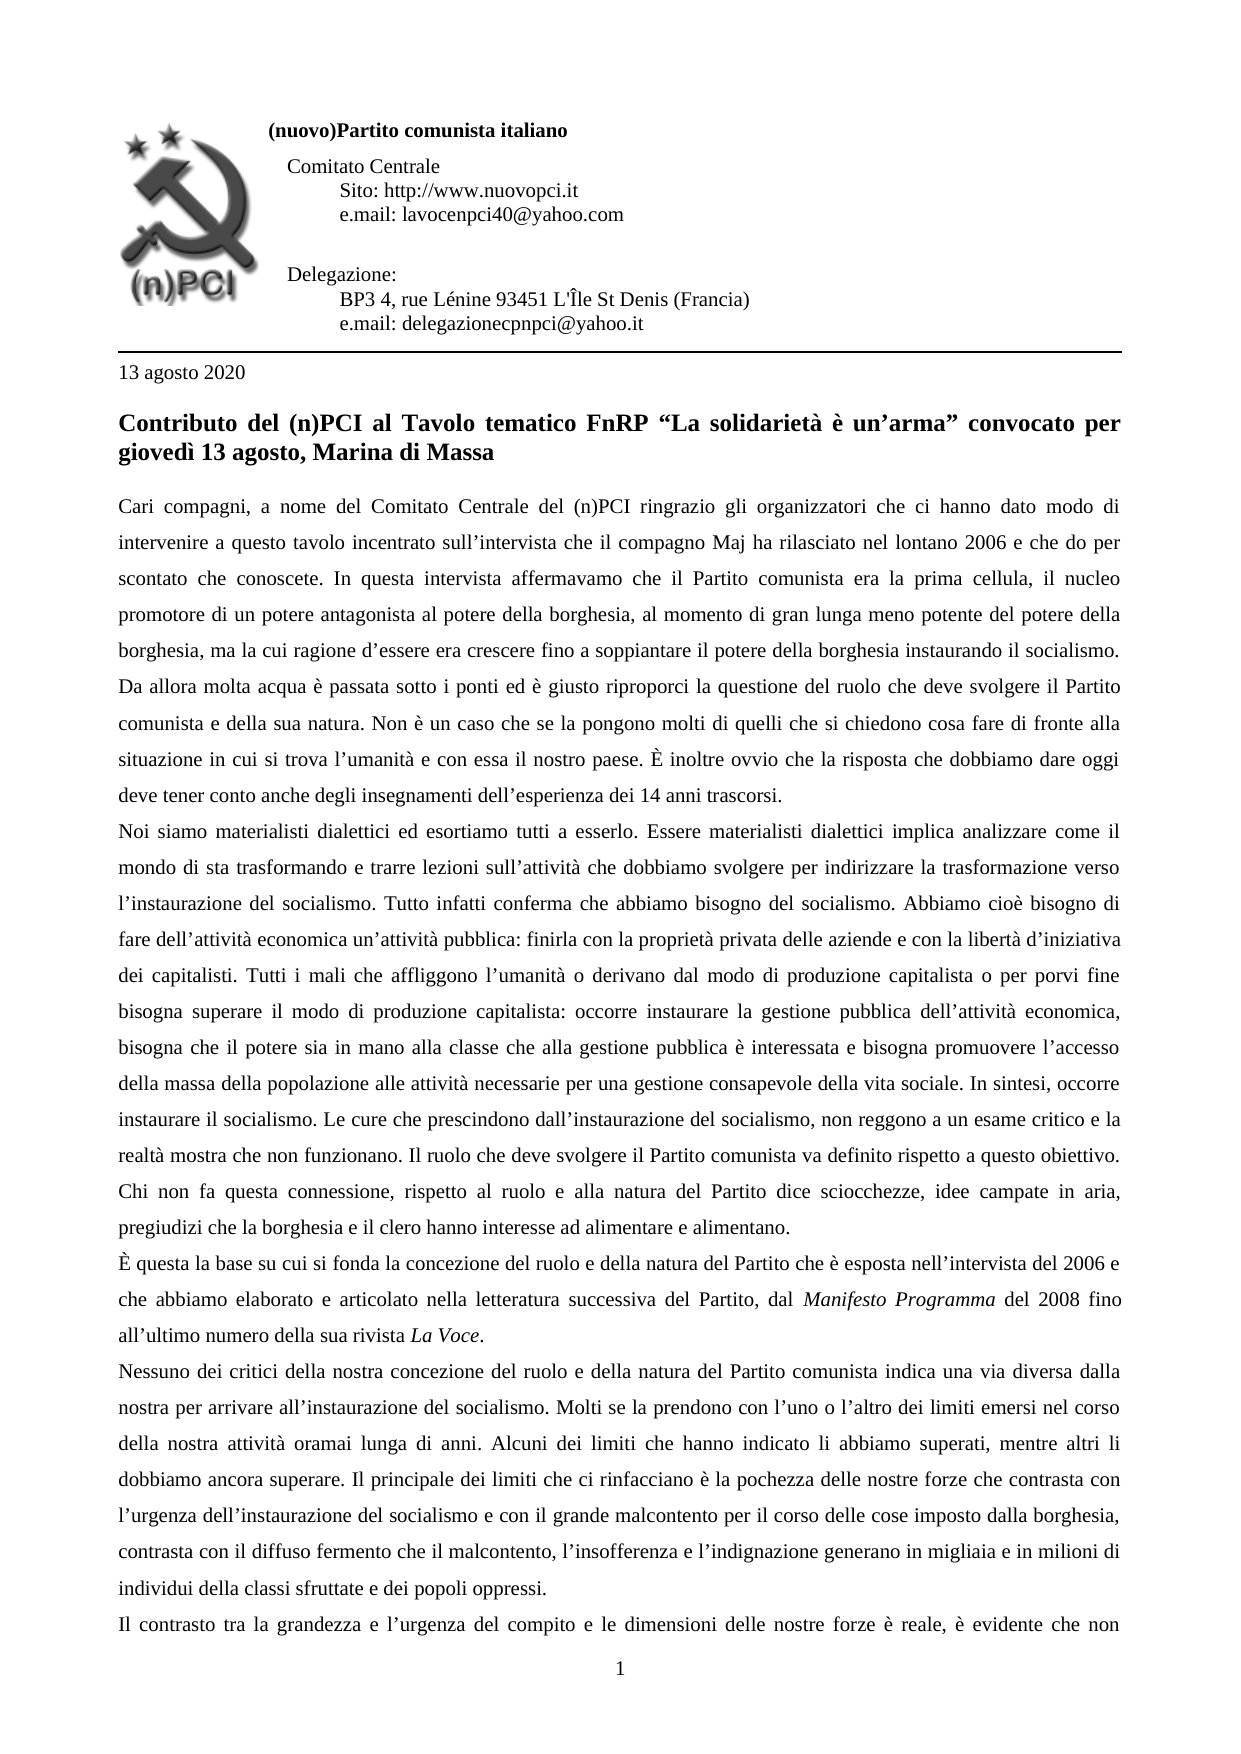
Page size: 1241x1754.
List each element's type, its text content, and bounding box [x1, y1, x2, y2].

text Comitato Centrale [287, 154, 1122, 178]
picture [118, 119, 259, 306]
text e.mail: delegazionecpnpci@yahoo.it [339, 311, 1122, 334]
text 13 agosto 2020 [118, 360, 1122, 384]
text (nuovo)Partito comunista italiano [268, 118, 1122, 142]
text Cari compagni, a nome del Comitato Centrale del (n)PCI ringrazio gli organizzatori che ci hanno dato modo di intervenire a questo tavolo incentrato sull’intervista che il compagno Maj ha rilasciato nel lontano 2006 e che do per scontato che conoscete. In questa intervista affermavamo che il Partito comunista era la prima cellula, il nucleo promotore di un potere antagonista al potere della borghesia, al momento di gran lunga meno potente del potere della borghesia, ma la cui ragione d’essere era crescere fino a soppiantare il potere della borghesia instaurando il socialismo. Da allora molta acqua è passata sotto i ponti ed è giusto riproporci la questione del ruolo che deve svolgere il Partito comunista e della sua natura. Non è un caso che se la pongono molti di quelli che si chiedono cosa fare di fronte alla situazione in cui si trova l’umanità e con essa il nostro paese. È inoltre ovvio che la risposta che dobbiamo dare oggi deve tener conto anche degli insegnamenti dell’esperienza dei 14 anni trascorsi. [118, 494, 1122, 807]
text Contributo del (n)PCI al Tavolo tematico FnRP “La solidarietà è un’arma” convocato per giovedì 13 agosto, Marina di Massa [118, 408, 1122, 465]
text Nessuno dei critici della nostra concezione del ruolo e della natura del Partito comunista indica una via diversa dalla nostra per arrivare all’instaurazione del socialismo. Molti se la prendono con l’uno o l’altro dei limiti emersi nel corso della nostra attività oramai lunga di anni. Alcuni dei limiti che hanno indicato li abbiamo superati, mentre altri li dobbiamo ancora superare. Il principale dei limiti che ci rinfacciano è la pochezza delle nostre forze che contrasta con l’urgenza dell’instaurazione del socialismo e con il grande malcontento per il corso delle cose imposto dalla borghesia, contrasta con il diffuso fermento che il malcontento, l’insofferenza e l’indignazione generano in migliaia e in milioni di individui della classi sfruttate e dei popoli oppressi. [118, 1359, 1122, 1599]
text Delegazione: [287, 262, 1122, 286]
text Noi siamo materialisti dialettici ed esortiamo tutti a esserlo. Essere materialisti dialettici implica analizzare come il mondo di sta trasformando e trarre lezioni sull’attività che dobbiamo svolgere per indirizzare la trasformazione verso l’instaurazione del socialismo. Tutto infatti conferma che abbiamo bisogno del socialismo. Abbiamo cioè bisogno di fare dell’attività economica un’attività pubblica: finirla con la proprietà privata delle aziende e con la libertà d’iniziativa dei capitalisti. Tutti i mali che affliggono l’umanità o derivano dal modo di produzione capitalista o per porvi fine bisogna superare il modo di produzione capitalista: occorre instaurare la gestione pubblica dell’attività economica, bisogna che il potere sia in mano alla classe che alla gestione pubblica è interessata e bisogna promuovere l’accesso della massa della popolazione alle attività necessarie per una gestione consapevole della vita sociale. In sintesi, occorre instaurare il socialismo. Le cure che prescindono dall’instaurazione del socialismo, non reggono a un esame critico e la realtà mostra che non funzionano. Il ruolo che deve svolgere il Partito comunista va definito rispetto a questo obiettivo. Chi non fa questa connessione, rispetto al ruolo e alla natura del Partito dice sciocchezze, idee campate in aria, pregiudizi che la borghesia e il clero hanno interesse ad alimentare e alimentano. [118, 818, 1122, 1239]
text Il contrasto tra la grandezza e l’urgenza del compito e le dimensioni delle nostre forze è reale, è evidente che non [118, 1611, 1122, 1636]
text Sito: http://www.nuovopci.it [339, 178, 1122, 202]
text BP3 4, rue Lénine 93451 L'Île St Denis (Francia) [339, 286, 1122, 311]
text È questa la base su cui si fonda la concezione del ruolo e della natura del Partito che è esposta nell’intervista del 2006 e che abbiamo elaborato e articolato nella letteratura successiva del Partito, dal Manifesto Programma del 2008 fino all’ultimo numero della sua rivista La Voce. [118, 1251, 1122, 1347]
text e.mail: lavocenpci40@yahoo.com [339, 202, 1122, 226]
